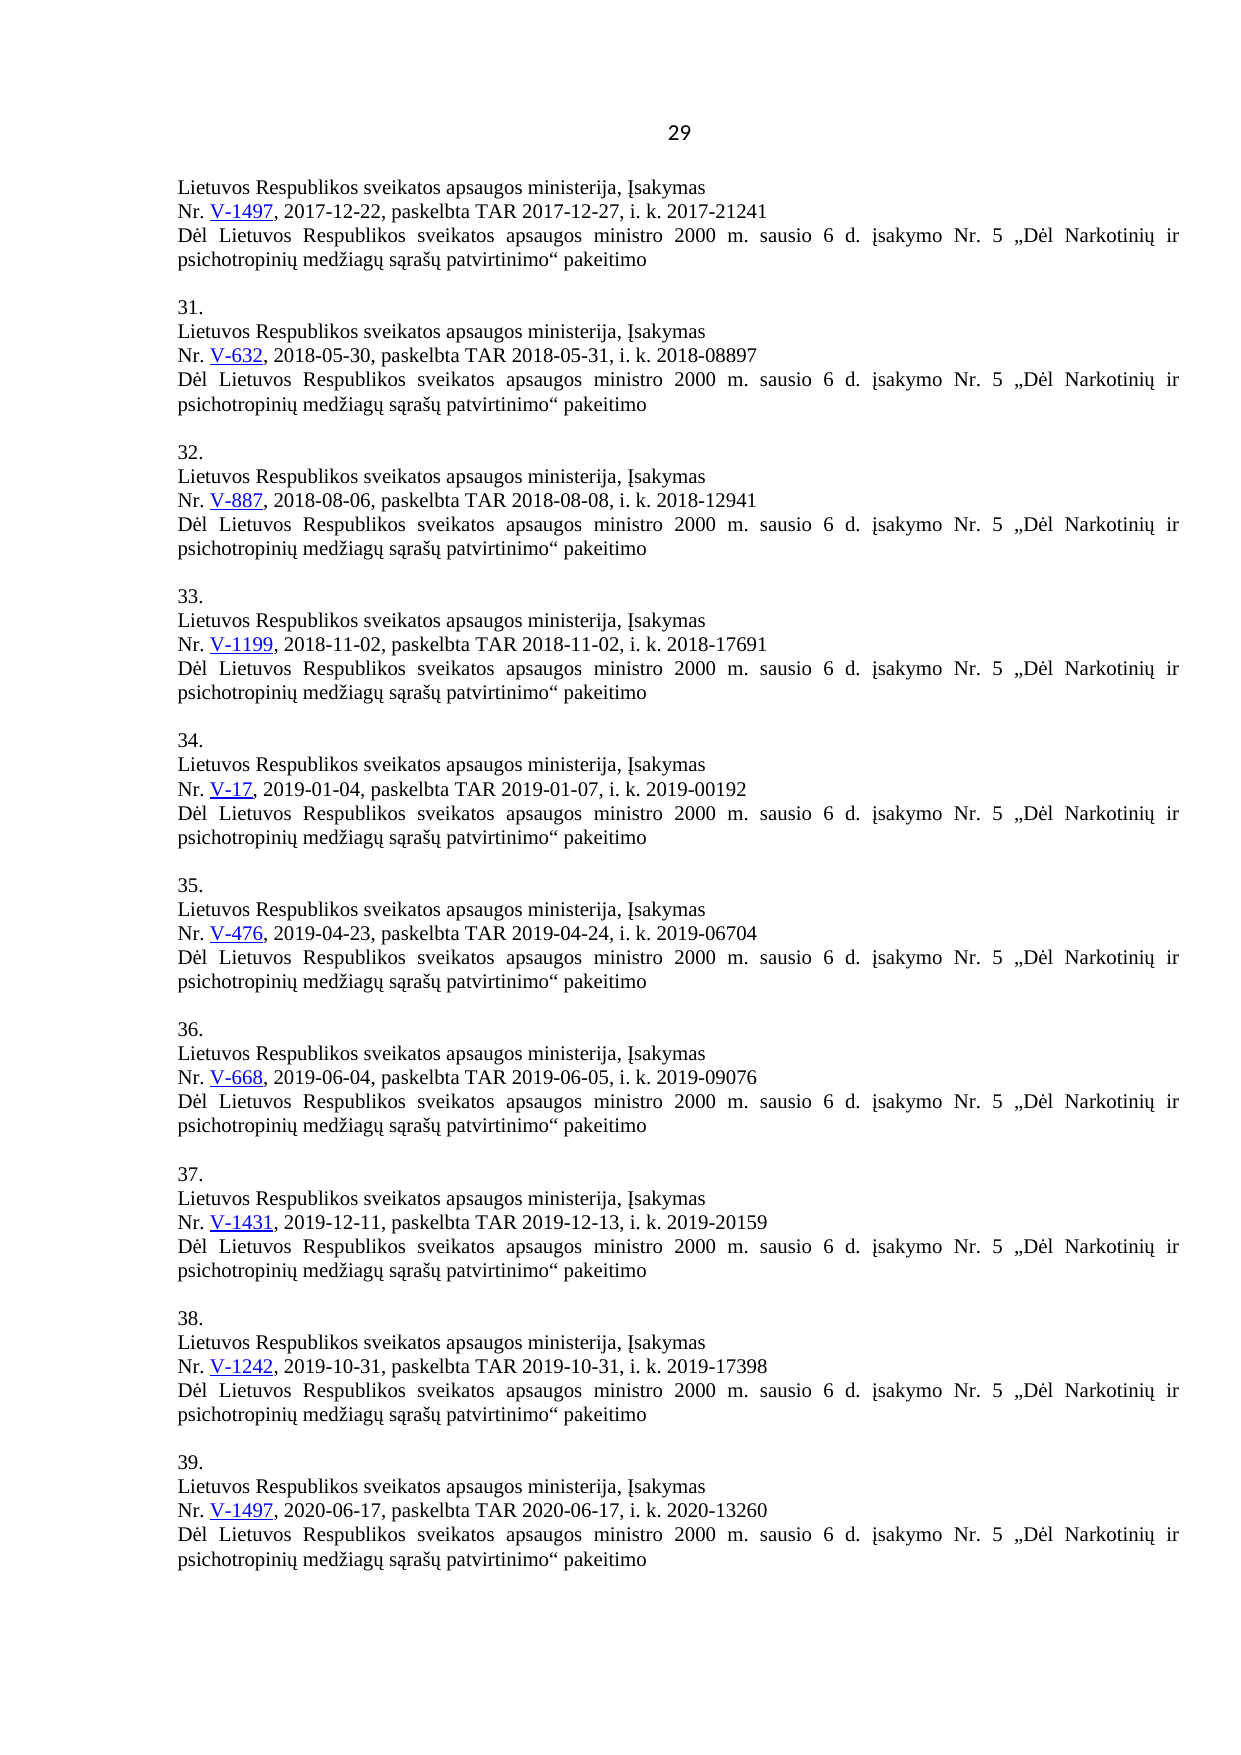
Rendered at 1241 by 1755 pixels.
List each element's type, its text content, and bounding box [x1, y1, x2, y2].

text 38. [177, 1306, 1181, 1330]
text Dėl Lietuvos Respublikos sveikatos apsaugos ministro 2000 m. sausio 6 d. įsakymo Nr. 5 „Dėl Narkotinių ir psichotropinių medžiagų sąrašų patvirtinimo“ pakeitimo [177, 801, 1181, 849]
text Dėl Lietuvos Respublikos sveikatos apsaugos ministro 2000 m. sausio 6 d. įsakymo Nr. 5 „Dėl Narkotinių ir psichotropinių medžiagų sąrašų patvirtinimo“ pakeitimo [177, 223, 1181, 271]
text Dėl Lietuvos Respublikos sveikatos apsaugos ministro 2000 m. sausio 6 d. įsakymo Nr. 5 „Dėl Narkotinių ir psichotropinių medžiagų sąrašų patvirtinimo“ pakeitimo [177, 1234, 1181, 1282]
text Lietuvos Respublikos sveikatos apsaugos ministerija, Įsakymas [177, 752, 1181, 776]
text Nr. V-1431, 2019-12-11, paskelbta TAR 2019-12-13, i. k. 2019-20159 [177, 1209, 1181, 1234]
text 32. [177, 439, 1181, 464]
text Dėl Lietuvos Respublikos sveikatos apsaugos ministro 2000 m. sausio 6 d. įsakymo Nr. 5 „Dėl Narkotinių ir psichotropinių medžiagų sąrašų patvirtinimo“ pakeitimo [177, 512, 1181, 560]
text Nr. V-1242, 2019-10-31, paskelbta TAR 2019-10-31, i. k. 2019-17398 [177, 1354, 1181, 1378]
text Dėl Lietuvos Respublikos sveikatos apsaugos ministro 2000 m. sausio 6 d. įsakymo Nr. 5 „Dėl Narkotinių ir psichotropinių medžiagų sąrašų patvirtinimo“ pakeitimo [177, 1089, 1181, 1137]
text Nr. V-632, 2018-05-30, paskelbta TAR 2018-05-31, i. k. 2018-08897 [177, 343, 1181, 367]
text Lietuvos Respublikos sveikatos apsaugos ministerija, Įsakymas [177, 608, 1181, 632]
text 36. [177, 1017, 1181, 1041]
text 33. [177, 584, 1181, 608]
text Nr. V-476, 2019-04-23, paskelbta TAR 2019-04-24, i. k. 2019-06704 [177, 921, 1181, 945]
text Nr. V-1497, 2020-06-17, paskelbta TAR 2020-06-17, i. k. 2020-13260 [177, 1498, 1181, 1522]
text Lietuvos Respublikos sveikatos apsaugos ministerija, Įsakymas [177, 897, 1181, 921]
text Nr. V-17, 2019-01-04, paskelbta TAR 2019-01-07, i. k. 2019-00192 [177, 776, 1181, 801]
text Nr. V-1497, 2017-12-22, paskelbta TAR 2017-12-27, i. k. 2017-21241 [177, 199, 1181, 223]
text Lietuvos Respublikos sveikatos apsaugos ministerija, Įsakymas [177, 175, 1181, 199]
text Lietuvos Respublikos sveikatos apsaugos ministerija, Įsakymas [177, 464, 1181, 488]
text 31. [177, 295, 1181, 319]
text Lietuvos Respublikos sveikatos apsaugos ministerija, Įsakymas [177, 1474, 1181, 1498]
text Lietuvos Respublikos sveikatos apsaugos ministerija, Įsakymas [177, 319, 1181, 343]
text Dėl Lietuvos Respublikos sveikatos apsaugos ministro 2000 m. sausio 6 d. įsakymo Nr. 5 „Dėl Narkotinių ir psichotropinių medžiagų sąrašų patvirtinimo“ pakeitimo [177, 945, 1181, 993]
text 35. [177, 873, 1181, 897]
text Nr. V-887, 2018-08-06, paskelbta TAR 2018-08-08, i. k. 2018-12941 [177, 488, 1181, 512]
text Dėl Lietuvos Respublikos sveikatos apsaugos ministro 2000 m. sausio 6 d. įsakymo Nr. 5 „Dėl Narkotinių ir psichotropinių medžiagų sąrašų patvirtinimo“ pakeitimo [177, 1378, 1181, 1426]
text Lietuvos Respublikos sveikatos apsaugos ministerija, Įsakymas [177, 1330, 1181, 1354]
text 39. [177, 1450, 1181, 1474]
text Dėl Lietuvos Respublikos sveikatos apsaugos ministro 2000 m. sausio 6 d. įsakymo Nr. 5 „Dėl Narkotinių ir psichotropinių medžiagų sąrašų patvirtinimo“ pakeitimo [177, 656, 1181, 704]
text Dėl Lietuvos Respublikos sveikatos apsaugos ministro 2000 m. sausio 6 d. įsakymo Nr. 5 „Dėl Narkotinių ir psichotropinių medžiagų sąrašų patvirtinimo“ pakeitimo [177, 367, 1181, 416]
text 37. [177, 1161, 1181, 1186]
text Nr. V-1199, 2018-11-02, paskelbta TAR 2018-11-02, i. k. 2018-17691 [177, 632, 1181, 656]
text Nr. V-668, 2019-06-04, paskelbta TAR 2019-06-05, i. k. 2019-09076 [177, 1065, 1181, 1089]
text Lietuvos Respublikos sveikatos apsaugos ministerija, Įsakymas [177, 1041, 1181, 1065]
text Lietuvos Respublikos sveikatos apsaugos ministerija, Įsakymas [177, 1186, 1181, 1209]
text 34. [177, 728, 1181, 752]
text Dėl Lietuvos Respublikos sveikatos apsaugos ministro 2000 m. sausio 6 d. įsakymo Nr. 5 „Dėl Narkotinių ir psichotropinių medžiagų sąrašų patvirtinimo“ pakeitimo [177, 1522, 1181, 1571]
